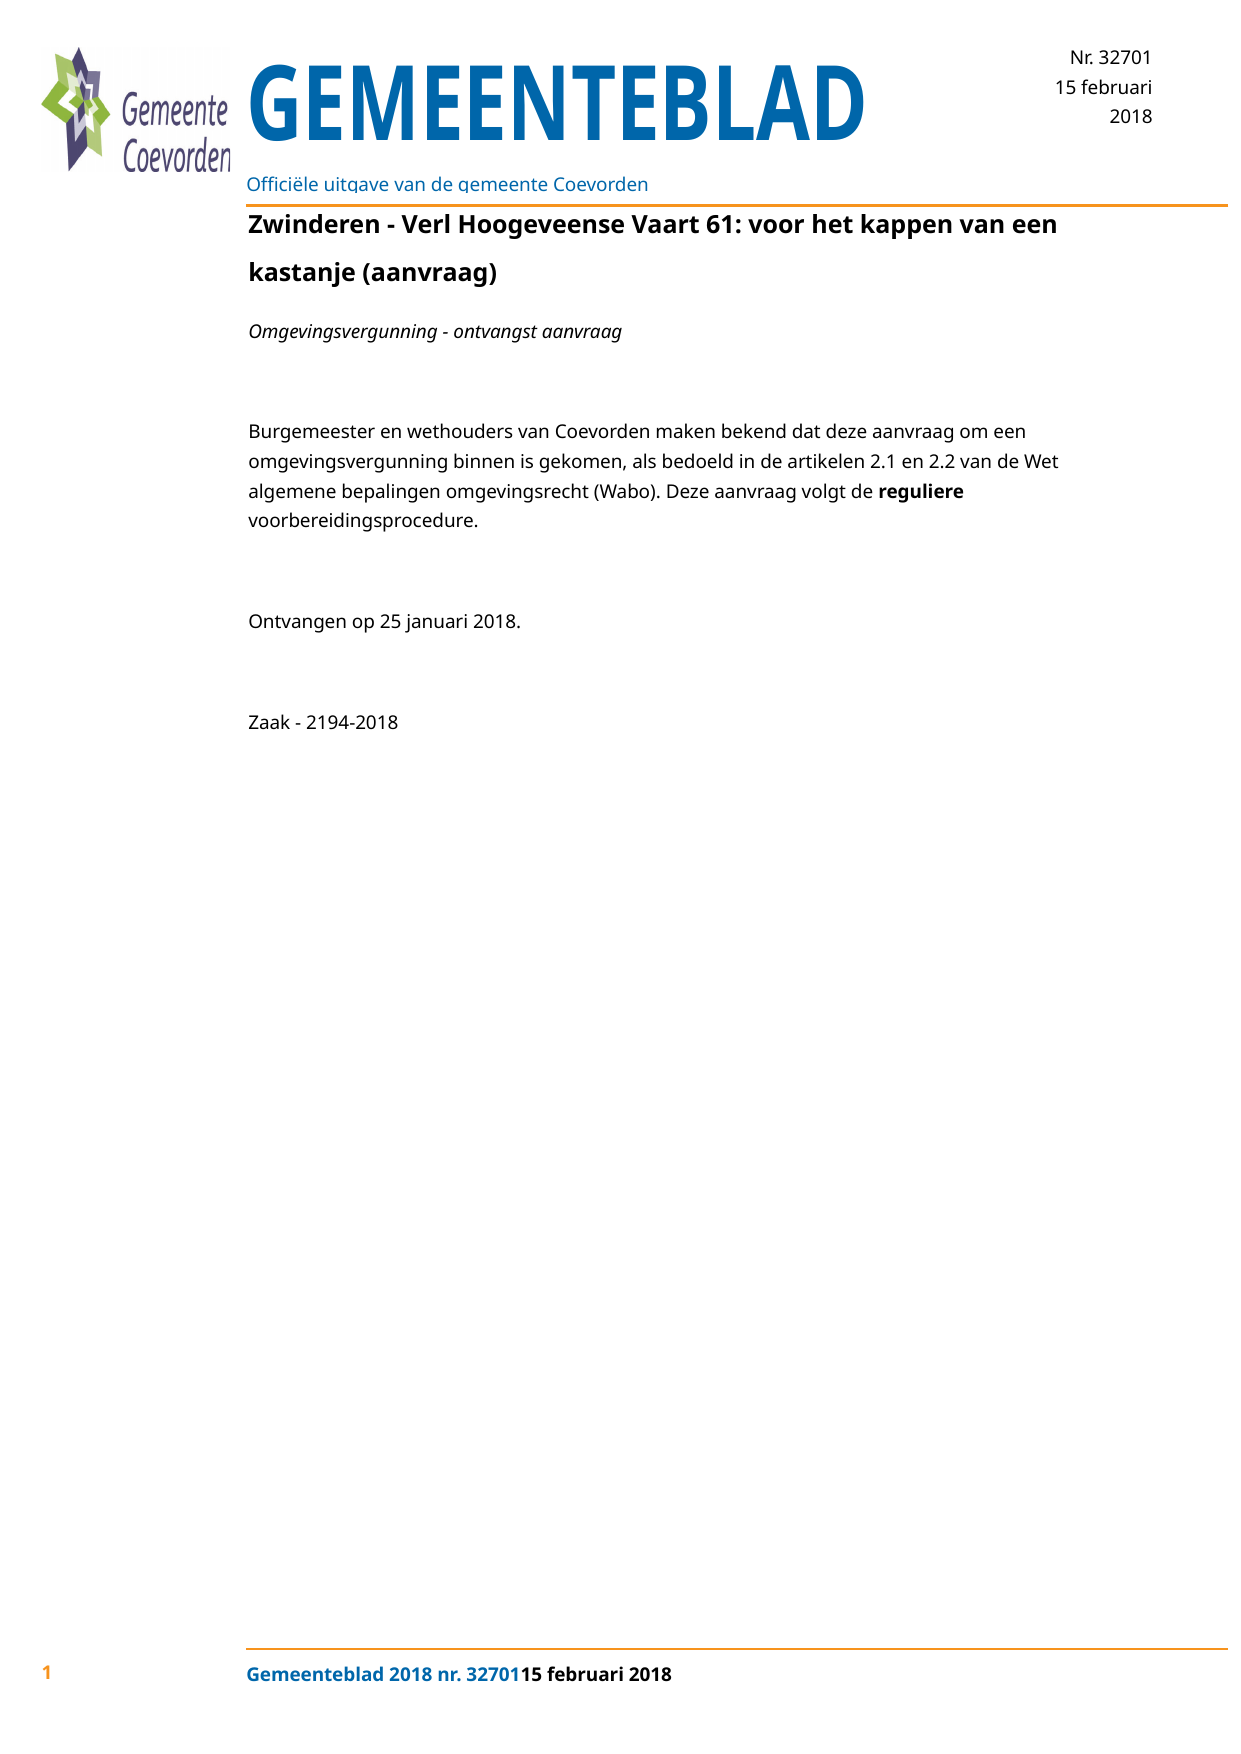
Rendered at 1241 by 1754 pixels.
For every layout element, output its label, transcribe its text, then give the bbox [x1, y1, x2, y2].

text Zwinderen - Verl Hoogeveense Vaart 61: voor het kappen van een kastanje (aanvraag) [248, 207, 1152, 288]
picture [41, 47, 231, 172]
text Omgevingsvergunning - ontvangst aanvraag [248, 318, 1152, 344]
text Zaak - 2194-2018 [248, 709, 1152, 735]
text Burgemeester en wethouders van Coevorden maken bekend dat deze aanvraag om een omgevingsvergunning binnen is gekomen, als bedoeld in de artikelen 2.1 en 2.2 van de Wet algemene bepalingen omgevingsrecht (Wabo). Deze aanvraag volgt de reguliere voorbereidingsprocedure. [248, 419, 1152, 533]
text Ontvangen op 25 januari 2018. [248, 608, 1152, 634]
